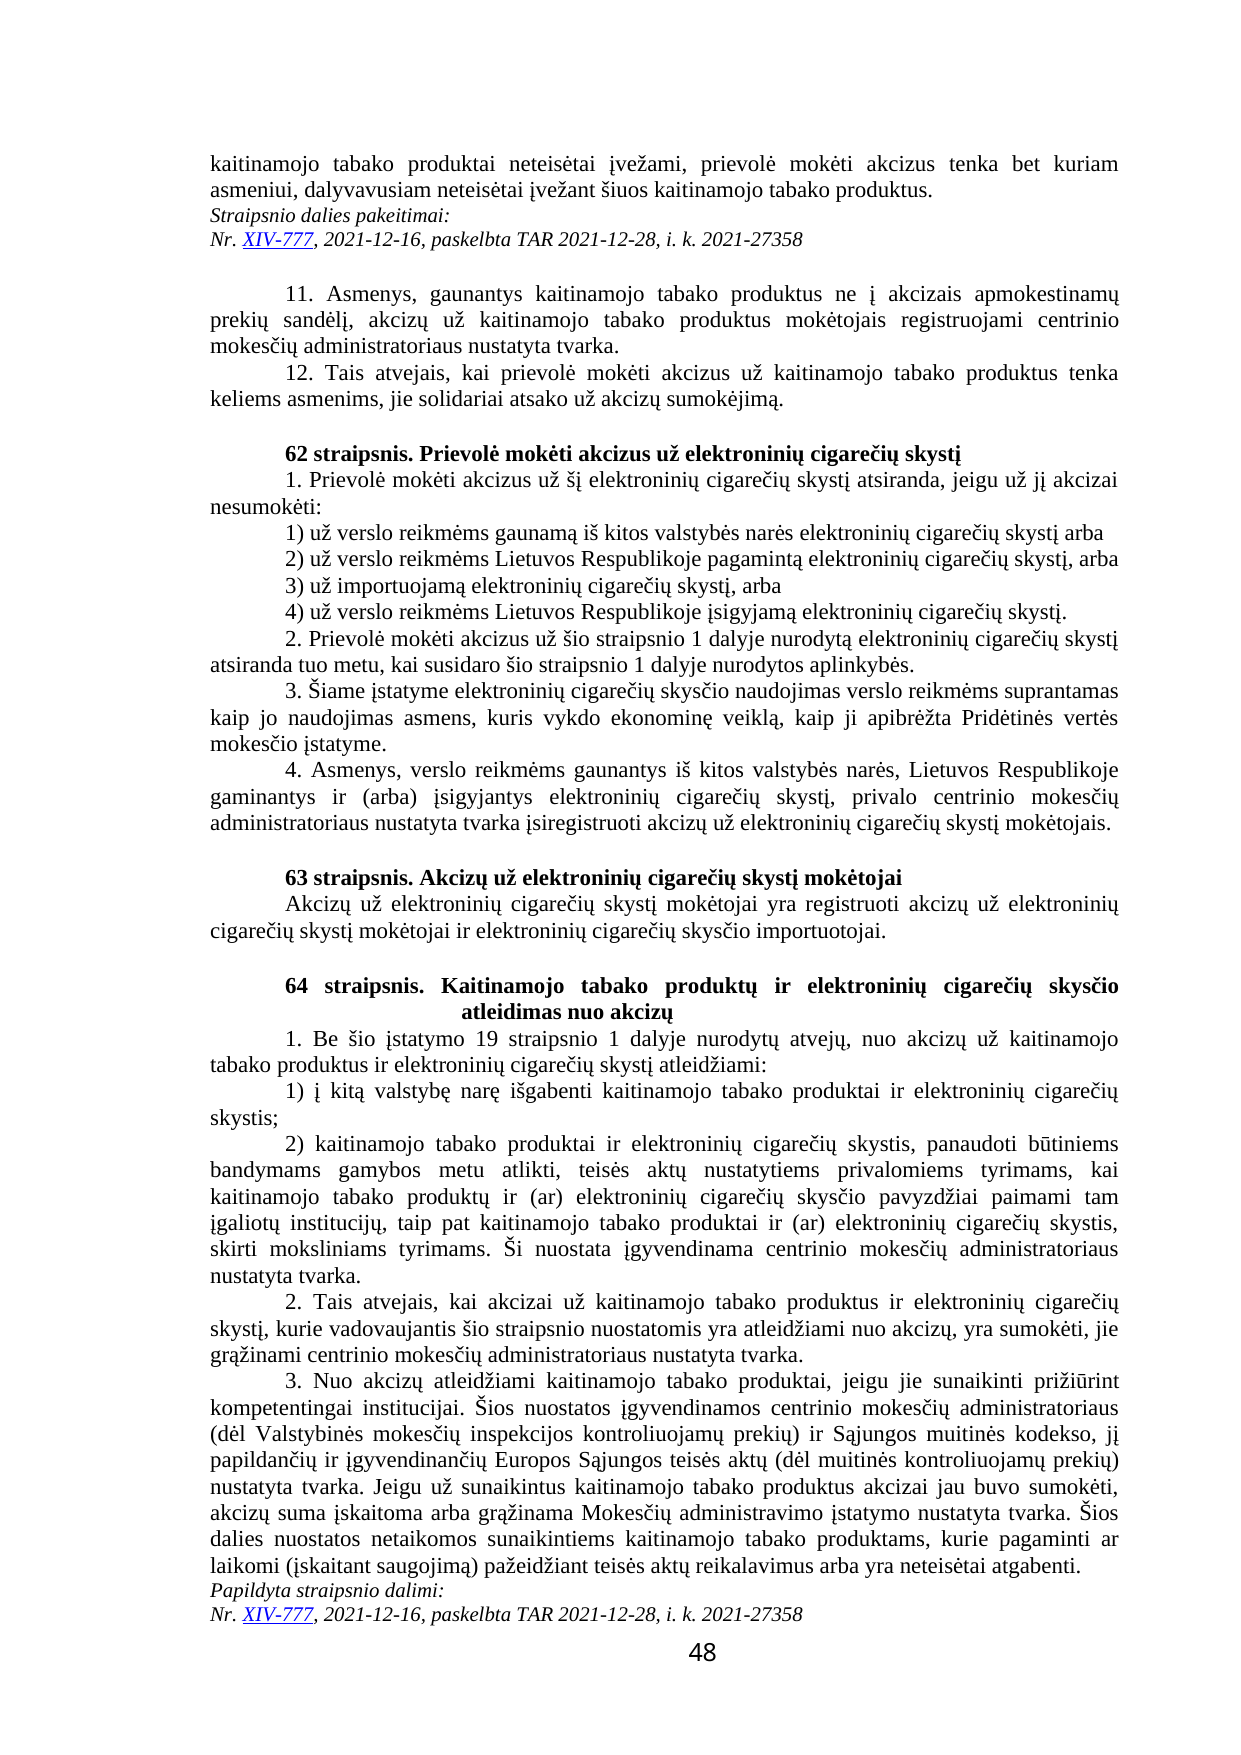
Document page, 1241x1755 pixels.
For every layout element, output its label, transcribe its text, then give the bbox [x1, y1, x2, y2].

text 4. Asmenys, verslo reikmėms gaunantys iš kitos valstybės narės, Lietuvos Respublikoje gaminantys ir (arba) įsigyjantys elektroninių cigarečių skystį, privalo centrinio mokesčių administratoriaus nustatyta tvarka įsiregistruoti akcizų už elektroninių cigarečių skystį mokėtojais. [210, 756, 1120, 835]
text 2) už verslo reikmėms Lietuvos Respublikoje pagamintą elektroninių cigarečių skystį, arba [210, 546, 1120, 572]
text 4) už verslo reikmėms Lietuvos Respublikoje įsigyjamą elektroninių cigarečių skystį. [210, 598, 1120, 624]
text 2. Prievolė mokėti akcizus už šio straipsnio 1 dalyje nurodytą elektroninių cigarečių skystį atsiranda tuo metu, kai susidaro šio straipsnio 1 dalyje nurodytos aplinkybės. [210, 624, 1120, 677]
text 1) į kitą valstybę narę išgabenti kaitinamojo tabako produktai ir elektroninių cigarečių skystis; [210, 1077, 1120, 1130]
text 1) už verslo reikmėms gaunamą iš kitos valstybės narės elektroninių cigarečių skystį arba [210, 519, 1120, 546]
text 63 straipsnis. Akcizų už elektroninių cigarečių skystį mokėtojai [210, 864, 1120, 891]
text Nr. XIV-777, 2021-12-16, paskelbta TAR 2021-12-28, i. k. 2021-27358 [210, 227, 1120, 251]
text Papildyta straipsnio dalimi: [210, 1578, 1120, 1602]
text 64 straipsnis. Kaitinamojo tabako produktų ir elektroninių cigarečių skysčio atleidimas nuo akcizų [285, 972, 1120, 1025]
text 11. Asmenys, gaunantys kaitinamojo tabako produktus ne į akcizais apmokestinamų prekių sandėlį, akcizų už kaitinamojo tabako produktus mokėtojais registruojami centrinio mokesčių administratoriaus nustatyta tvarka. [210, 279, 1120, 359]
text Nr. XIV-777, 2021-12-16, paskelbta TAR 2021-12-28, i. k. 2021-27358 [210, 1602, 1120, 1626]
text Straipsnio dalies pakeitimai: [210, 203, 1120, 227]
text Akcizų už elektroninių cigarečių skystį mokėtojai yra registruoti akcizų už elektroninių cigarečių skystį mokėtojai ir elektroninių cigarečių skysčio importuotojai. [210, 891, 1120, 943]
text 2) kaitinamojo tabako produktai ir elektroninių cigarečių skystis, panaudoti būtiniems bandymams gamybos metu atlikti, teisės aktų nustatytiems privalomiems tyrimams, kai kaitinamojo tabako produktų ir (ar) elektroninių cigarečių skysčio pavyzdžiai paimami tam įgaliotų institucijų, taip pat kaitinamojo tabako produktai ir (ar) elektroninių cigarečių skystis, skirti moksliniams tyrimams. Ši nuostata įgyvendinama centrinio mokesčių administratoriaus nustatyta tvarka. [210, 1130, 1120, 1288]
text 3. Šiame įstatyme elektroninių cigarečių skysčio naudojimas verslo reikmėms suprantamas kaip jo naudojimas asmens, kuris vykdo ekonominę veiklą, kaip ji apibrėžta Pridėtinės vertės mokesčio įstatyme. [210, 677, 1120, 756]
text 3) už importuojamą elektroninių cigarečių skystį, arba [210, 572, 1120, 598]
text 2. Tais atvejais, kai akcizai už kaitinamojo tabako produktus ir elektroninių cigarečių skystį, kurie vadovaujantis šio straipsnio nuostatomis yra atleidžiami nuo akcizų, yra sumokėti, jie grąžinami centrinio mokesčių administratoriaus nustatyta tvarka. [210, 1288, 1120, 1367]
text 3. Nuo akcizų atleidžiami kaitinamojo tabako produktai, jeigu jie sunaikinti prižiūrint kompetentingai institucijai. Šios nuostatos įgyvendinamos centrinio mokesčių administratoriaus (dėl Valstybinės mokesčių inspekcijos kontroliuojamų prekių) ir Sąjungos muitinės kodekso, jį papildančių ir įgyvendinančių Europos Sąjungos teisės aktų (dėl muitinės kontroliuojamų prekių) nustatyta tvarka. Jeigu už sunaikintus kaitinamojo tabako produktus akcizai jau buvo sumokėti, akcizų suma įskaitoma arba grąžinama Mokesčių administravimo įstatymo nustatyta tvarka. Šios dalies nuostatos netaikomos sunaikintiems kaitinamojo tabako produktams, kurie pagaminti ar laikomi (įskaitant saugojimą) pažeidžiant teisės aktų reikalavimus arba yra neteisėtai atgabenti. [210, 1367, 1120, 1578]
text 62 straipsnis. Prievolė mokėti akcizus už elektroninių cigarečių skystį [210, 440, 1120, 466]
text 1. Be šio įstatymo 19 straipsnio 1 dalyje nurodytų atvejų, nuo akcizų už kaitinamojo tabako produktus ir elektroninių cigarečių skystį atleidžiami: [210, 1025, 1120, 1077]
text kaitinamojo tabako produktai neteisėtai įvežami, prievolė mokėti akcizus tenka bet kuriam asmeniui, dalyvavusiam neteisėtai įvežant šiuos kaitinamojo tabako produktus. [210, 150, 1120, 203]
text 1. Prievolė mokėti akcizus už šį elektroninių cigarečių skystį atsiranda, jeigu už jį akcizai nesumokėti: [210, 466, 1120, 519]
text 12. Tais atvejais, kai prievolė mokėti akcizus už kaitinamojo tabako produktus tenka keliems asmenims, jie solidariai atsako už akcizų sumokėjimą. [210, 359, 1120, 411]
